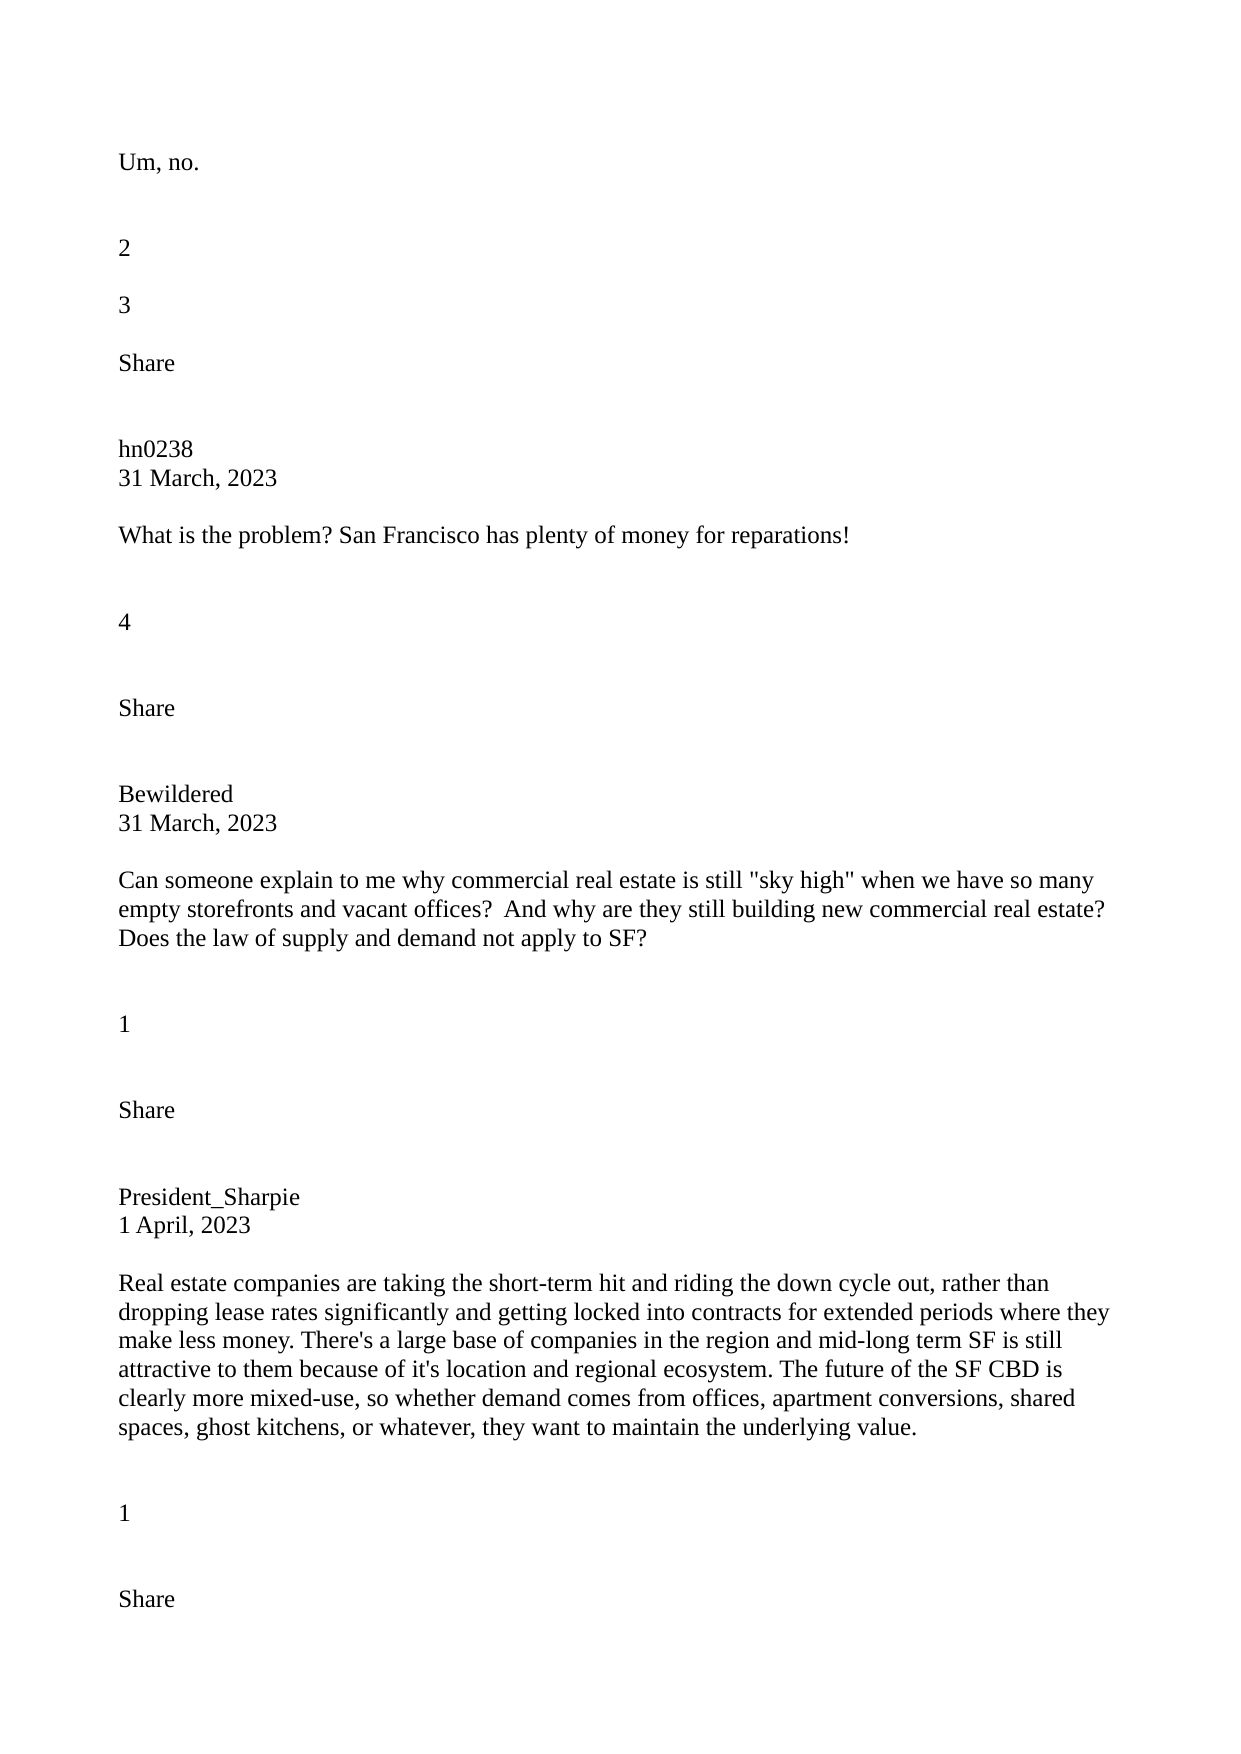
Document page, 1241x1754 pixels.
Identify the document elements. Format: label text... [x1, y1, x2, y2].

text Share [118, 693, 1122, 722]
text 1 [118, 1009, 1122, 1038]
text Can someone explain to me why commercial real estate is still "sky high" when we have so many empty storefronts and vacant offices? And why are they still building new commercial real estate? Does the law of supply and demand not apply to SF? [118, 866, 1122, 952]
text 1 April, 2023 [118, 1211, 1122, 1239]
text What is the problem? San Francisco has plenty of money for reparations! [118, 521, 1122, 549]
text 31 March, 2023 [118, 463, 1122, 492]
text 1 [118, 1498, 1122, 1527]
text Share [118, 348, 1122, 377]
text President_Sharpie [118, 1182, 1122, 1211]
text Share [118, 1096, 1122, 1124]
text Bewildered [118, 779, 1122, 808]
text Share [118, 1584, 1122, 1613]
text Real estate companies are taking the short-term hit and riding the down cycle out, rather than dropping lease rates significantly and getting locked into contracts for extended periods where they make less money. There's a large base of companies in the region and mid-long term SF is still attractive to them because of it's location and regional ecosystem. The future of the SF CBD is clearly more mixed-use, so whether demand comes from offices, apartment conversions, shared spaces, ghost kitchens, or whatever, they want to maintain the underlying value. [118, 1268, 1122, 1441]
text 3 [118, 291, 1122, 319]
text Um, no. [118, 147, 1122, 176]
text 4 [118, 607, 1122, 636]
text hn0238 [118, 434, 1122, 463]
text 31 March, 2023 [118, 808, 1122, 837]
text 2 [118, 233, 1122, 262]
